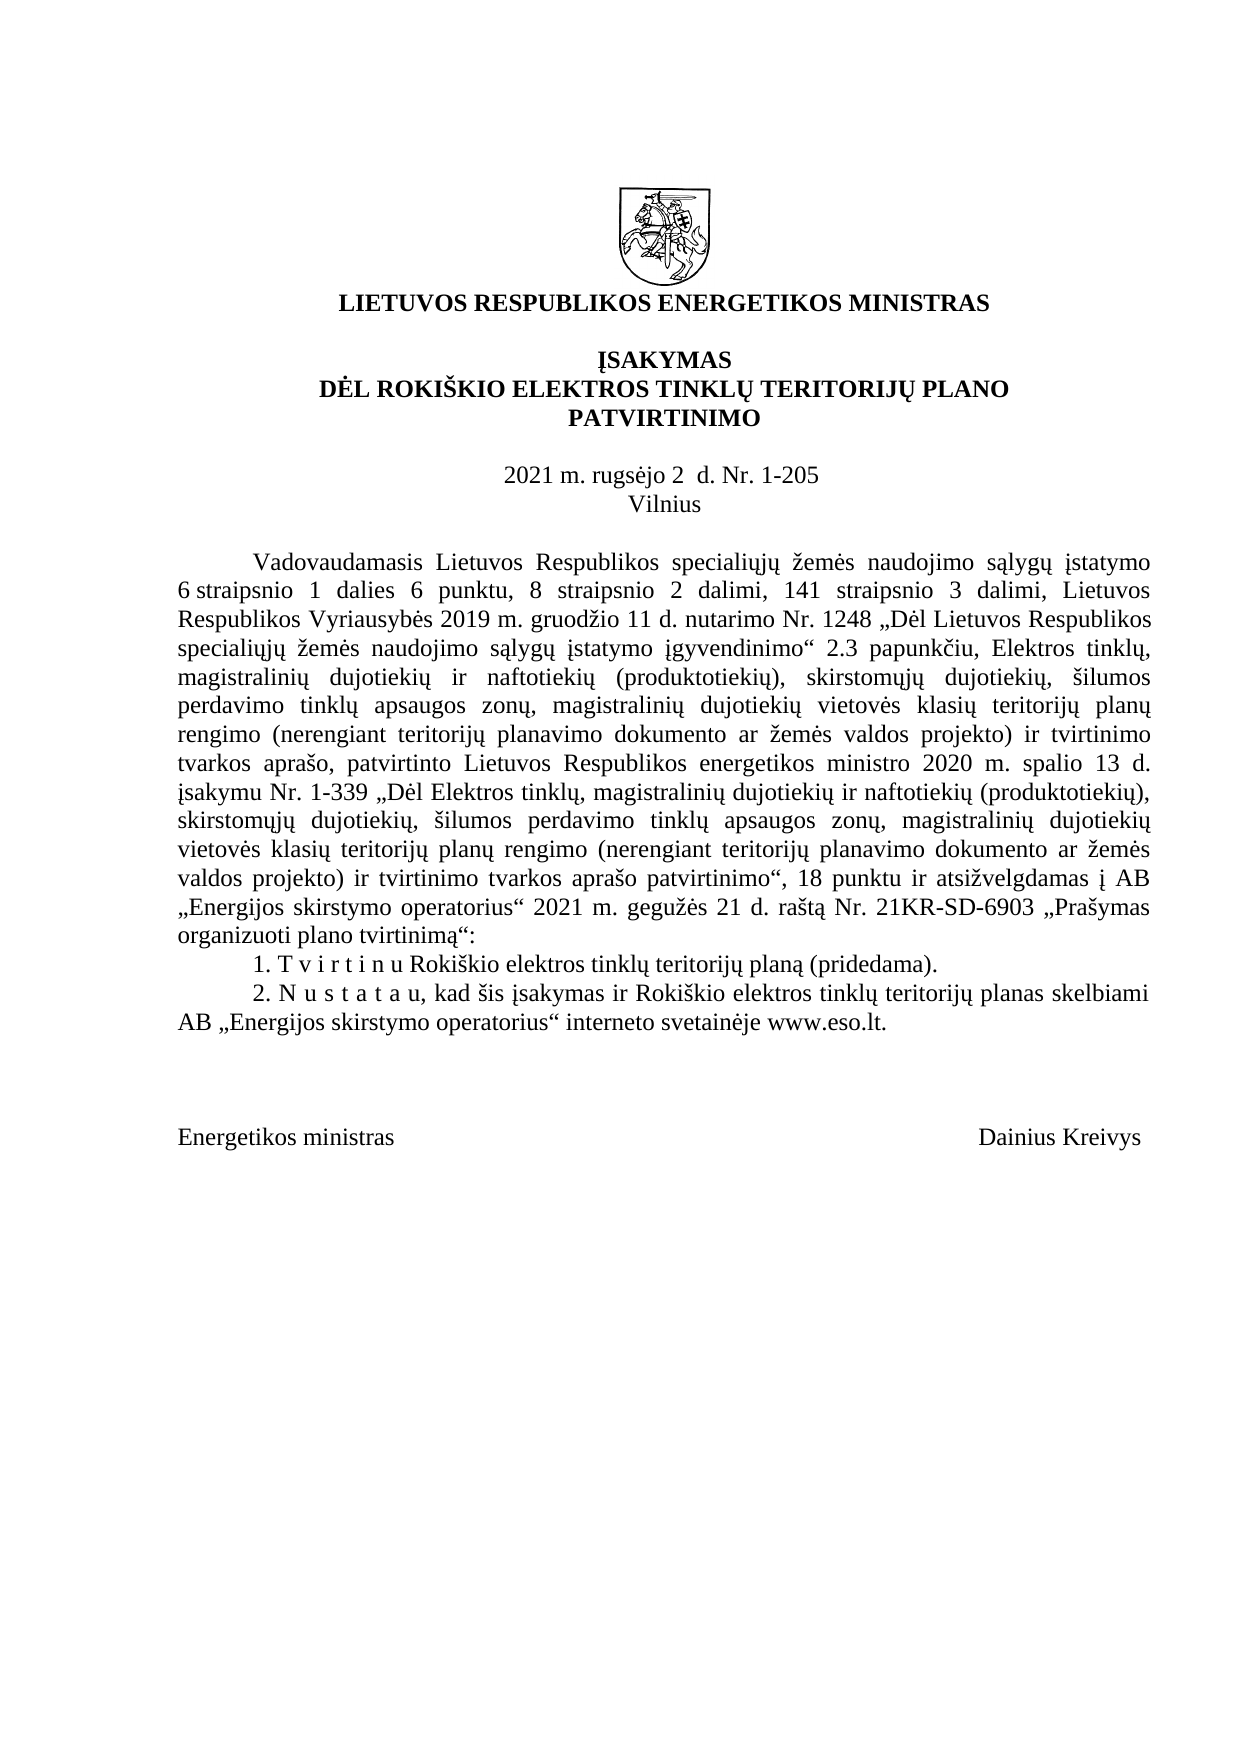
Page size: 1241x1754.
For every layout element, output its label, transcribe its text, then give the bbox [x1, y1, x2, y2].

text LIETUVOS RESPUBLIKOS ENERGETIKOS MINISTRAS [177, 288, 1152, 317]
text įsakymas [177, 346, 1152, 374]
text Vadovaudamasis Lietuvos Respublikos specialiųjų žemės naudojimo sąlygų įstatymo 6 straipsnio 1 dalies 6 punktu, 8 straipsnio 2 dalimi, 141 straipsnio 3 dalimi, Lietuvos Respublikos Vyriausybės 2019 m. gruodžio 11 d. nutarimo Nr. 1248 „Dėl Lietuvos Respublikos specialiųjų žemės naudojimo sąlygų įstatymo įgyvendinimo“ 2.3 papunkčiu, Elektros tinklų, magistralinių dujotiekių ir naftotiekių (produktotiekių), skirstomųjų dujotiekių, šilumos perdavimo tinklų apsaugos zonų, magistralinių dujotiekių vietovės klasių teritorijų planų rengimo (nerengiant teritorijų planavimo dokumento ar žemės valdos projekto) ir tvirtinimo tvarkos aprašo, patvirtinto Lietuvos Respublikos energetikos ministro 2020 m. spalio 13 d. įsakymu Nr. 1-339 „Dėl Elektros tinklų, magistralinių dujotiekių ir naftotiekių (produktotiekių), skirstomųjų dujotiekių, šilumos perdavimo tinklų apsaugos zonų, magistralinių dujotiekių vietovės klasių teritorijų planų rengimo (nerengiant teritorijų planavimo dokumento ar žemės valdos projekto) ir tvirtinimo tvarkos aprašo patvirtinimo“, 18 punktu ir atsižvelgdamas į AB „Energijos skirstymo operatorius“ 2021 m. gegužės 21 d. raštą Nr. 21KR-SD-6903 „Prašymas organizuoti plano tvirtinimą“: [177, 547, 1152, 949]
text 2021 m. rugsėjo 2 d. Nr. 1-205 [177, 461, 1152, 489]
text 1. T v i r t i n u Rokiškio elektros tinklų teritorijų planą (pridedama). [177, 949, 1152, 978]
text patvirtinimO [177, 403, 1152, 432]
text DĖL Rokiškio elektros tinklų teritorijų plano [177, 374, 1152, 403]
text 2. N u s t a t a u, kad šis įsakymas ir Rokiškio elektros tinklų teritorijų planas skelbiami AB „Energijos skirstymo operatorius“ interneto svetainėje www.eso.lt. [177, 978, 1152, 1036]
text Vilnius [177, 489, 1152, 518]
text Energetikos ministras Dainius Kreivys [177, 1122, 1152, 1151]
